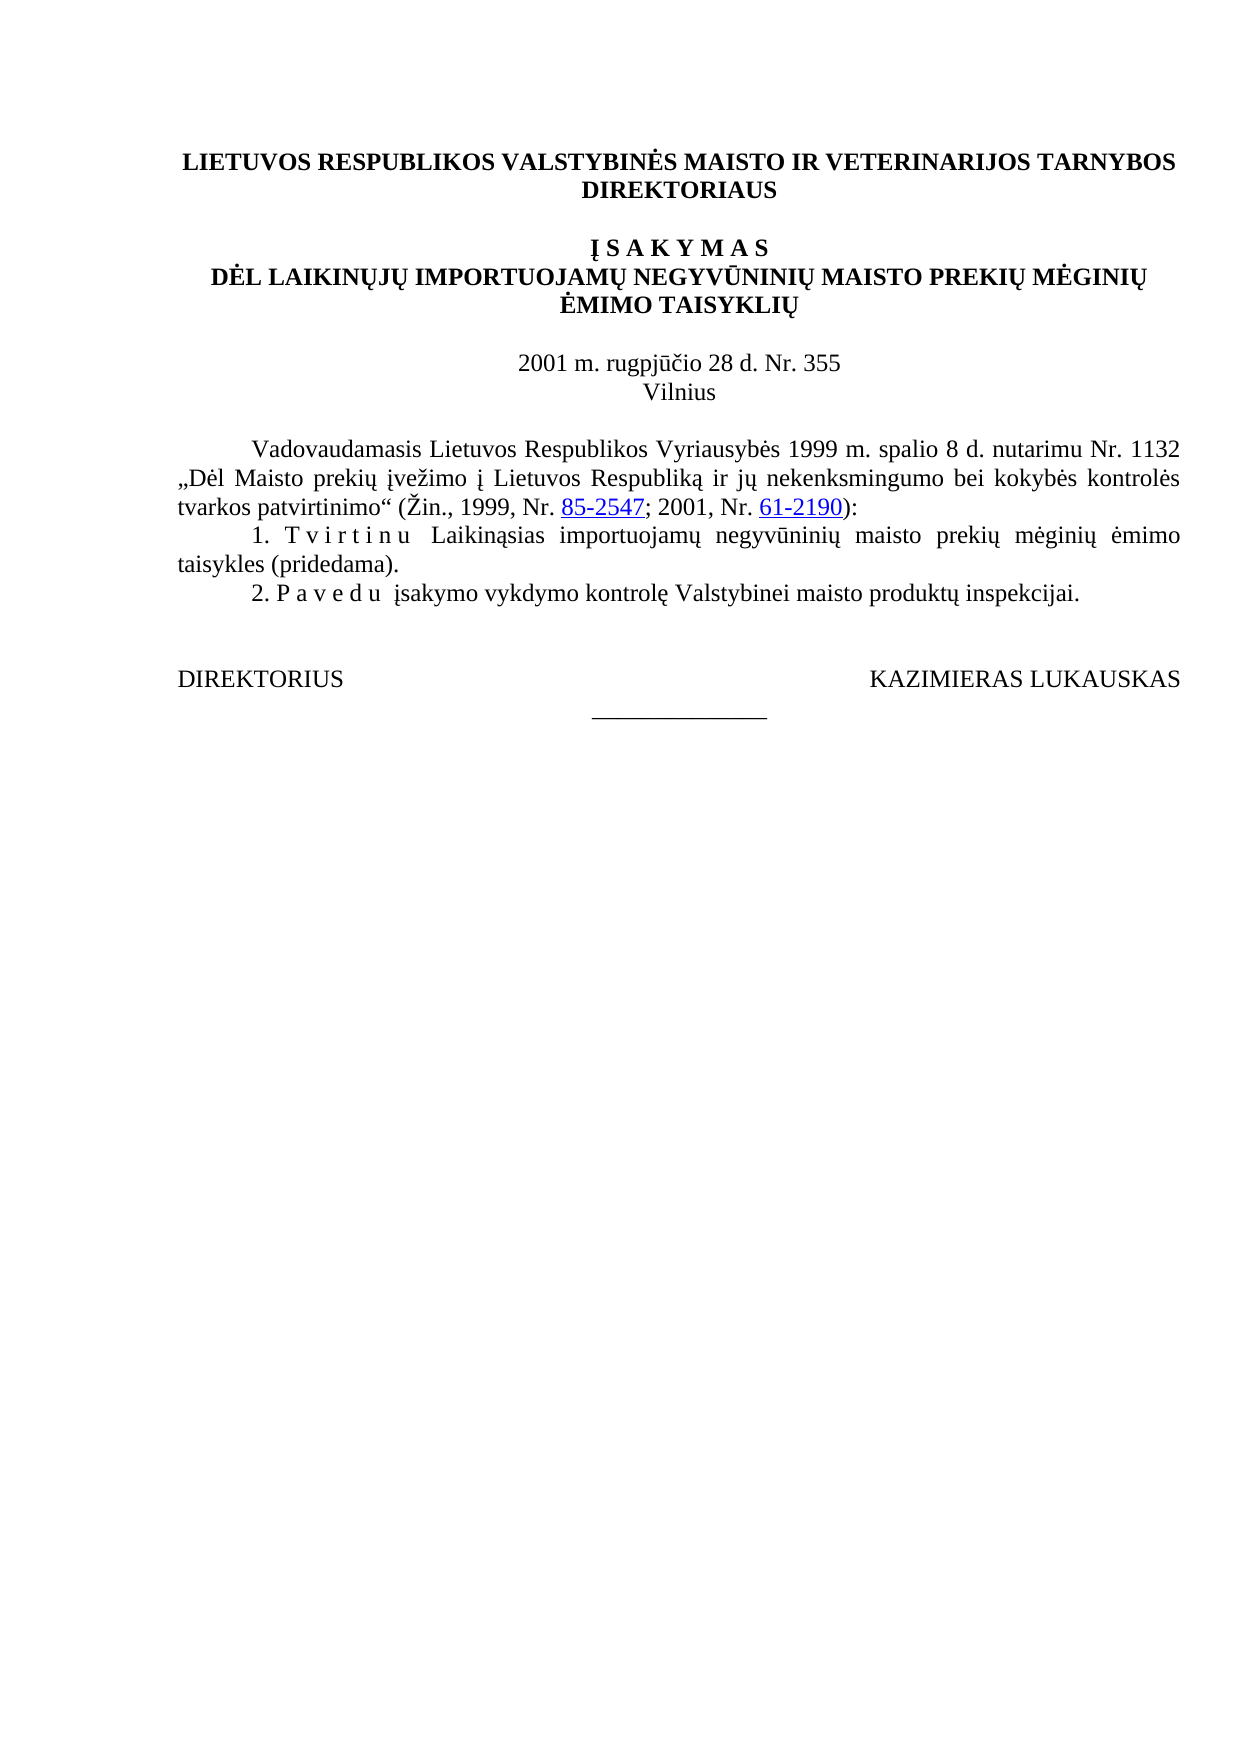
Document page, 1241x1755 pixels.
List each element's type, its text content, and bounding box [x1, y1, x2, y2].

text 2. Pavedu įsakymo vykdymo kontrolę Valstybinei maisto produktų inspekcijai. [177, 578, 1181, 607]
text DIREKTORIUS KAZIMIERAS LUKAUSKAS [177, 664, 1181, 693]
text Vadovaudamasis Lietuvos Respublikos Vyriausybės 1999 m. spalio 8 d. nutarimu Nr. 1132 „Dėl maisto prekių įvežimo į Lietuvos Respubliką ir jų nekenksmingumo bei kokybės kontrolės tvarkos patvirtinimo“ (Žin., 1999, Nr. 85-2547; 2001, Nr. 61-2190): [177, 434, 1181, 521]
text Vilnius [177, 377, 1181, 406]
text Į S A K Y M A S [177, 233, 1181, 262]
text 1. Tvirtinu Laikinąsias importuojamų negyvūninių maisto prekių mėginių ėmimo taisykles (pridedama). [177, 521, 1181, 578]
text ______________ [177, 693, 1181, 722]
text 2001 m. rugpjūčio 28 d. Nr. 355 [177, 348, 1181, 377]
text LIETUVOS RESPUBLIKOS VALSTYBINĖS MAISTO IR VETERINARIJOS TARNYBOS DIREKTORIAUS [177, 147, 1181, 204]
text DĖL LAIKINŲJŲ IMPORTUOJAMŲ NEGYVŪNINIŲ MAISTO PREKIŲ MĖGINIŲ ĖMIMO TAISYKLIŲ [177, 262, 1181, 319]
